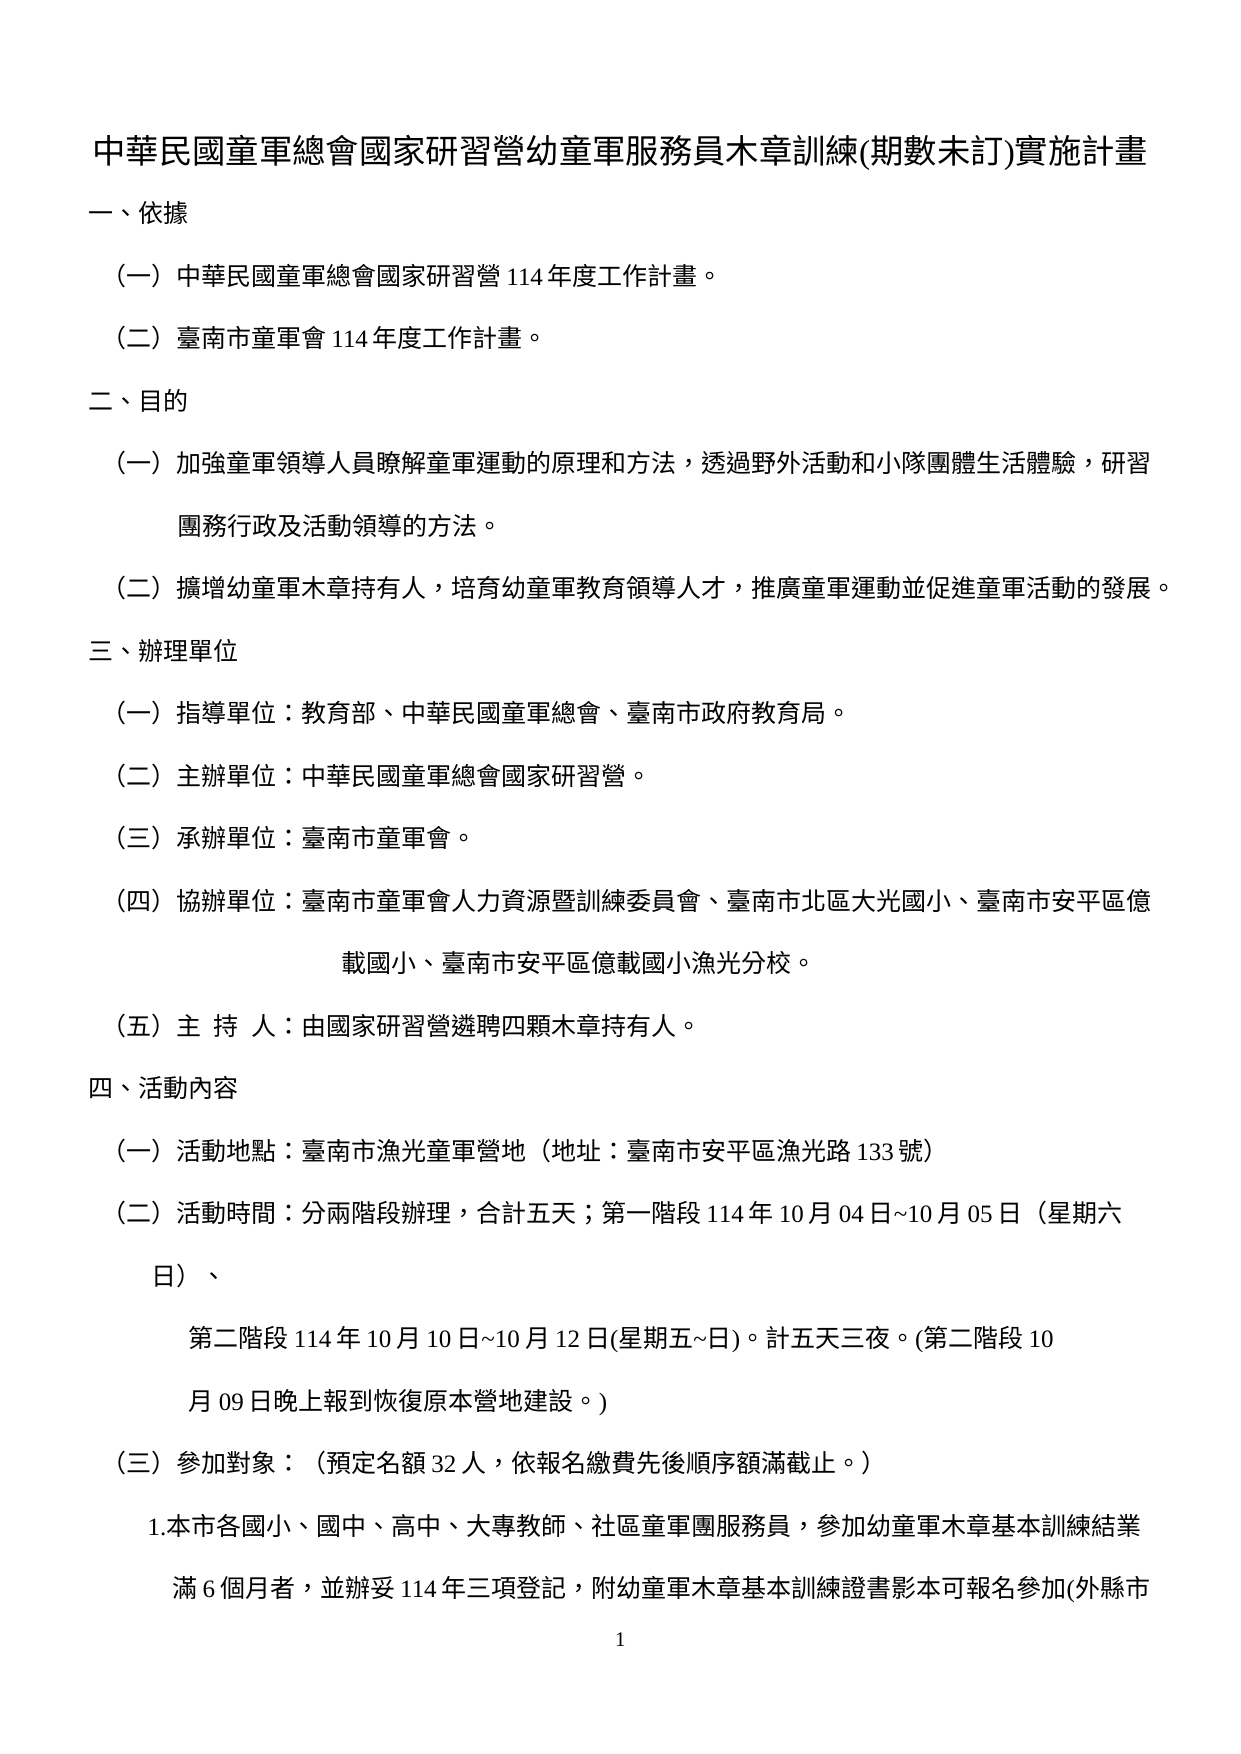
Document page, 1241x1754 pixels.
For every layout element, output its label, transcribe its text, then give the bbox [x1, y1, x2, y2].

text （五）主 持 人：由國家研習營遴聘四顆木章持有人。 [101, 983, 1152, 1045]
text 一、依據 [89, 170, 1152, 233]
text （三）承辦單位：臺南市童軍會。 [101, 795, 1152, 858]
text 二、目的 [89, 358, 1152, 420]
text （二）活動時間：分兩階段辦理，合計五天；第一階段114年10月04日~10月05日（星期六日）、 [101, 1170, 1152, 1295]
text 中華民國童軍總會國家研習營幼童軍服務員木章訓練(期數未訂)實施計畫 [89, 108, 1152, 170]
text 月09日晚上報到恢復原本營地建設。) [101, 1358, 1152, 1420]
text （二）臺南市童軍會114年度工作計畫。 [101, 295, 1152, 358]
text 四、活動內容 [89, 1045, 1152, 1108]
text （一）加強童軍領導人員瞭解童軍運動的原理和方法，透過野外活動和小隊團體生活體驗，研習團務行政及活動領導的方法。 [101, 420, 1152, 545]
text （一）指導單位：教育部、中華民國童軍總會、臺南市政府教育局。 [101, 670, 1152, 733]
text 1.本市各國小、國中、高中、大專教師、社區童軍團服務員，參加幼童軍木章基本訓練結業滿6個月者，並辦妥114年三項登記，附幼童軍木章基本訓練證書影本可報名參加(外縣市 [147, 1483, 1152, 1608]
text 三、辦理單位 [89, 608, 1152, 670]
text （二）擴增幼童軍木章持有人，培育幼童軍教育領導人才，推廣童軍運動並促進童軍活動的發展。 [101, 545, 1152, 608]
text 第二階段114年10月10日~10月12日(星期五~日)。計五天三夜。(第二階段10 [101, 1295, 1152, 1358]
text （二）主辦單位：中華民國童軍總會國家研習營。 [101, 733, 1152, 795]
text （三）參加對象：（預定名額32人，依報名繳費先後順序額滿截止。） [101, 1420, 1152, 1483]
text （一）活動地點：臺南市漁光童軍營地（地址：臺南市安平區漁光路133號） [101, 1108, 1152, 1170]
text （一）中華民國童軍總會國家研習營114年度工作計畫。 [101, 233, 1152, 295]
text （四）協辦單位：臺南市童軍會人力資源暨訓練委員會、臺南市北區大光國小、臺南市安平區億 [101, 858, 1152, 920]
text 載國小、臺南市安平區億載國小漁光分校。 [101, 920, 1152, 983]
